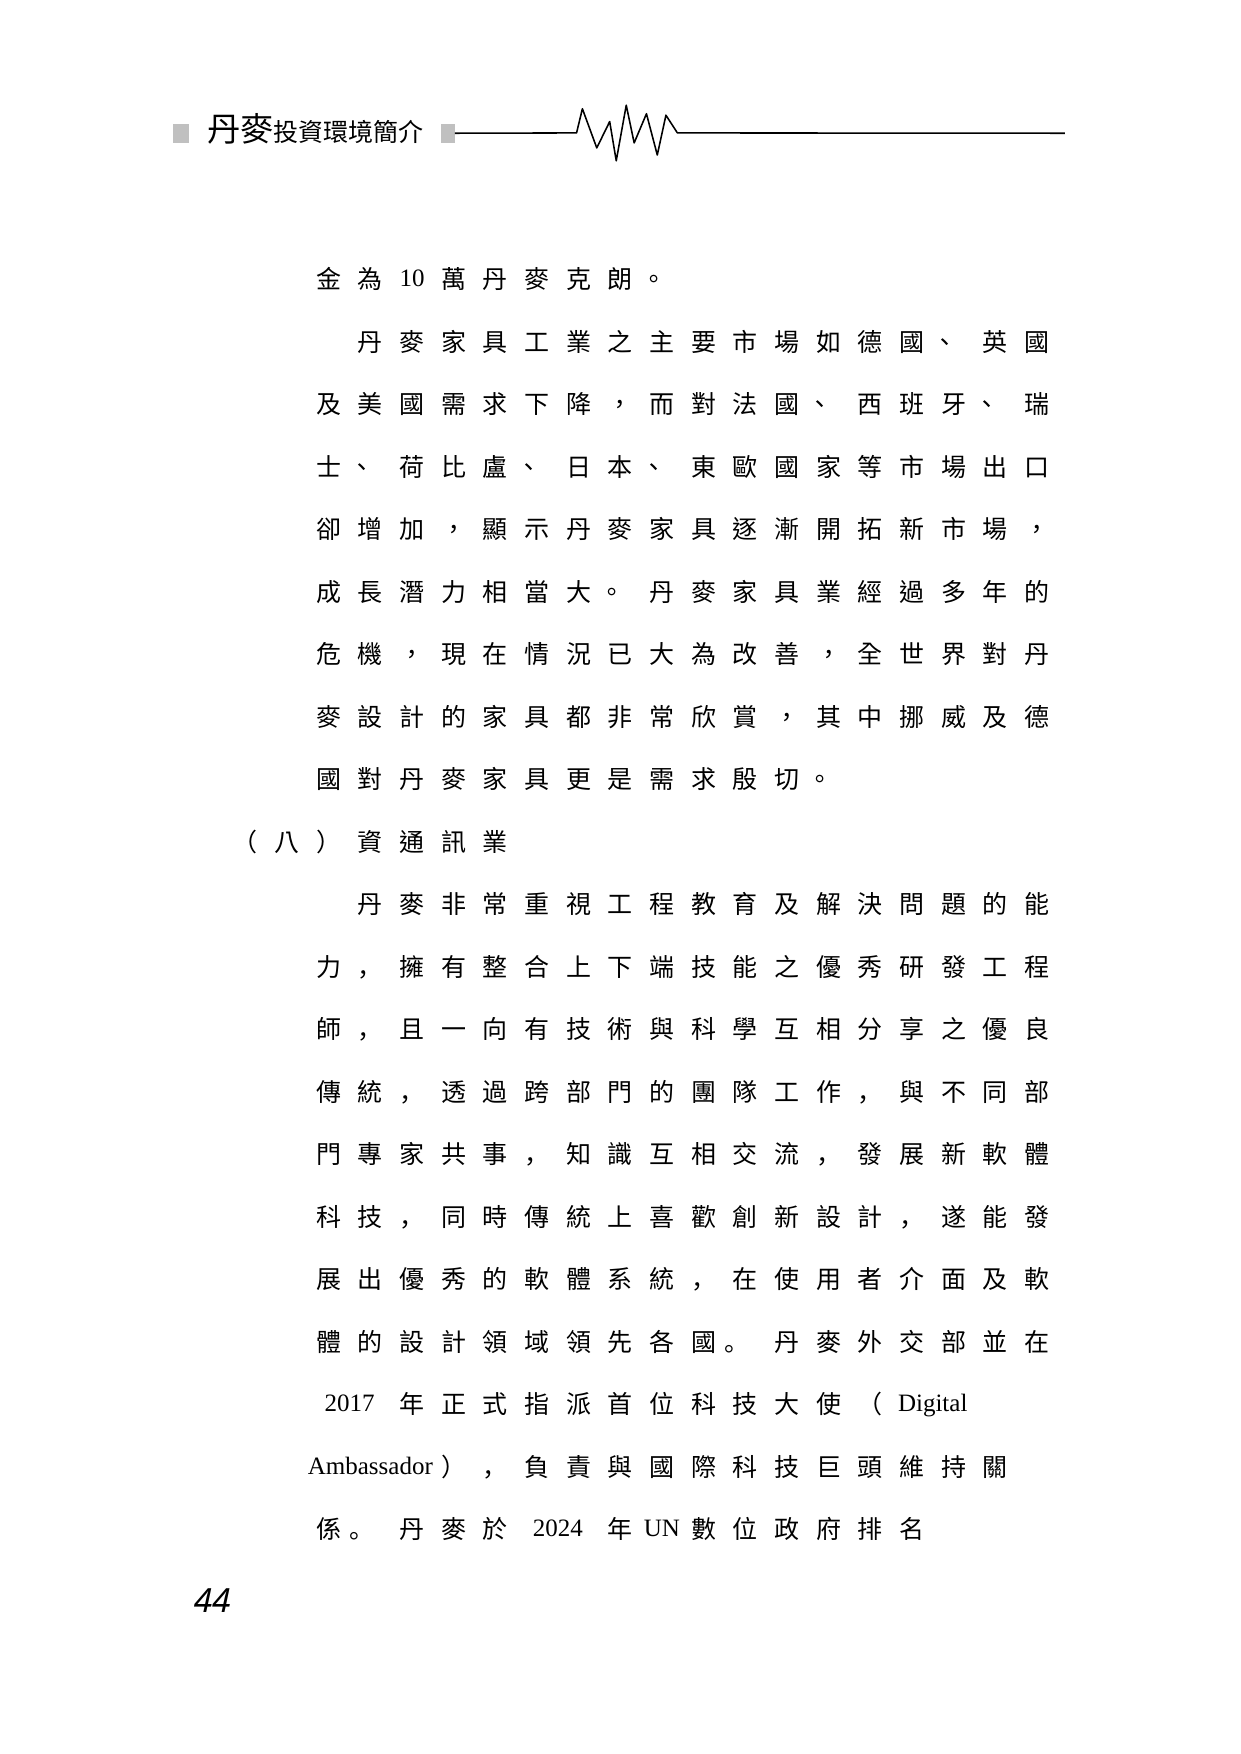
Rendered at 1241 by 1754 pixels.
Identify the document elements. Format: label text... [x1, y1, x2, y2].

text 金為10萬丹麥克朗。 [281, 236, 1058, 299]
text 丹麥家具工業之主要市場如德國、英國及美國需求下降，而對法國、西班牙、瑞士、荷比盧、日本、東歐國家等市場出口卻增加，顯示丹麥家具逐漸開拓新市場，成長潛力相當大。丹麥家具業經過多年的危機，現在情況已大為改善，全世界對丹麥設計的家具都非常欣賞，其中挪威及德國對丹麥家具更是需求殷切。 [281, 299, 1058, 799]
text （八）資通訊業 [207, 799, 1058, 861]
text 丹麥非常重視工程教育及解決問題的能力，擁有整合上下端技能之優秀研發工程師，且一向有技術與科學互相分享之優良傳統，透過跨部門的團隊工作，與不同部門專家共事，知識互相交流，發展新軟體科技，同時傳統上喜歡創新設計，遂能發展出優秀的軟體系統，在使用者介面及軟體的設計領域領先各國。丹麥外交部並在2017年正式指派首位科技大使（Digital Ambassador），負責與國際科技巨頭維持關係。丹麥於2024年UN數位政府排名 [281, 861, 1058, 1549]
